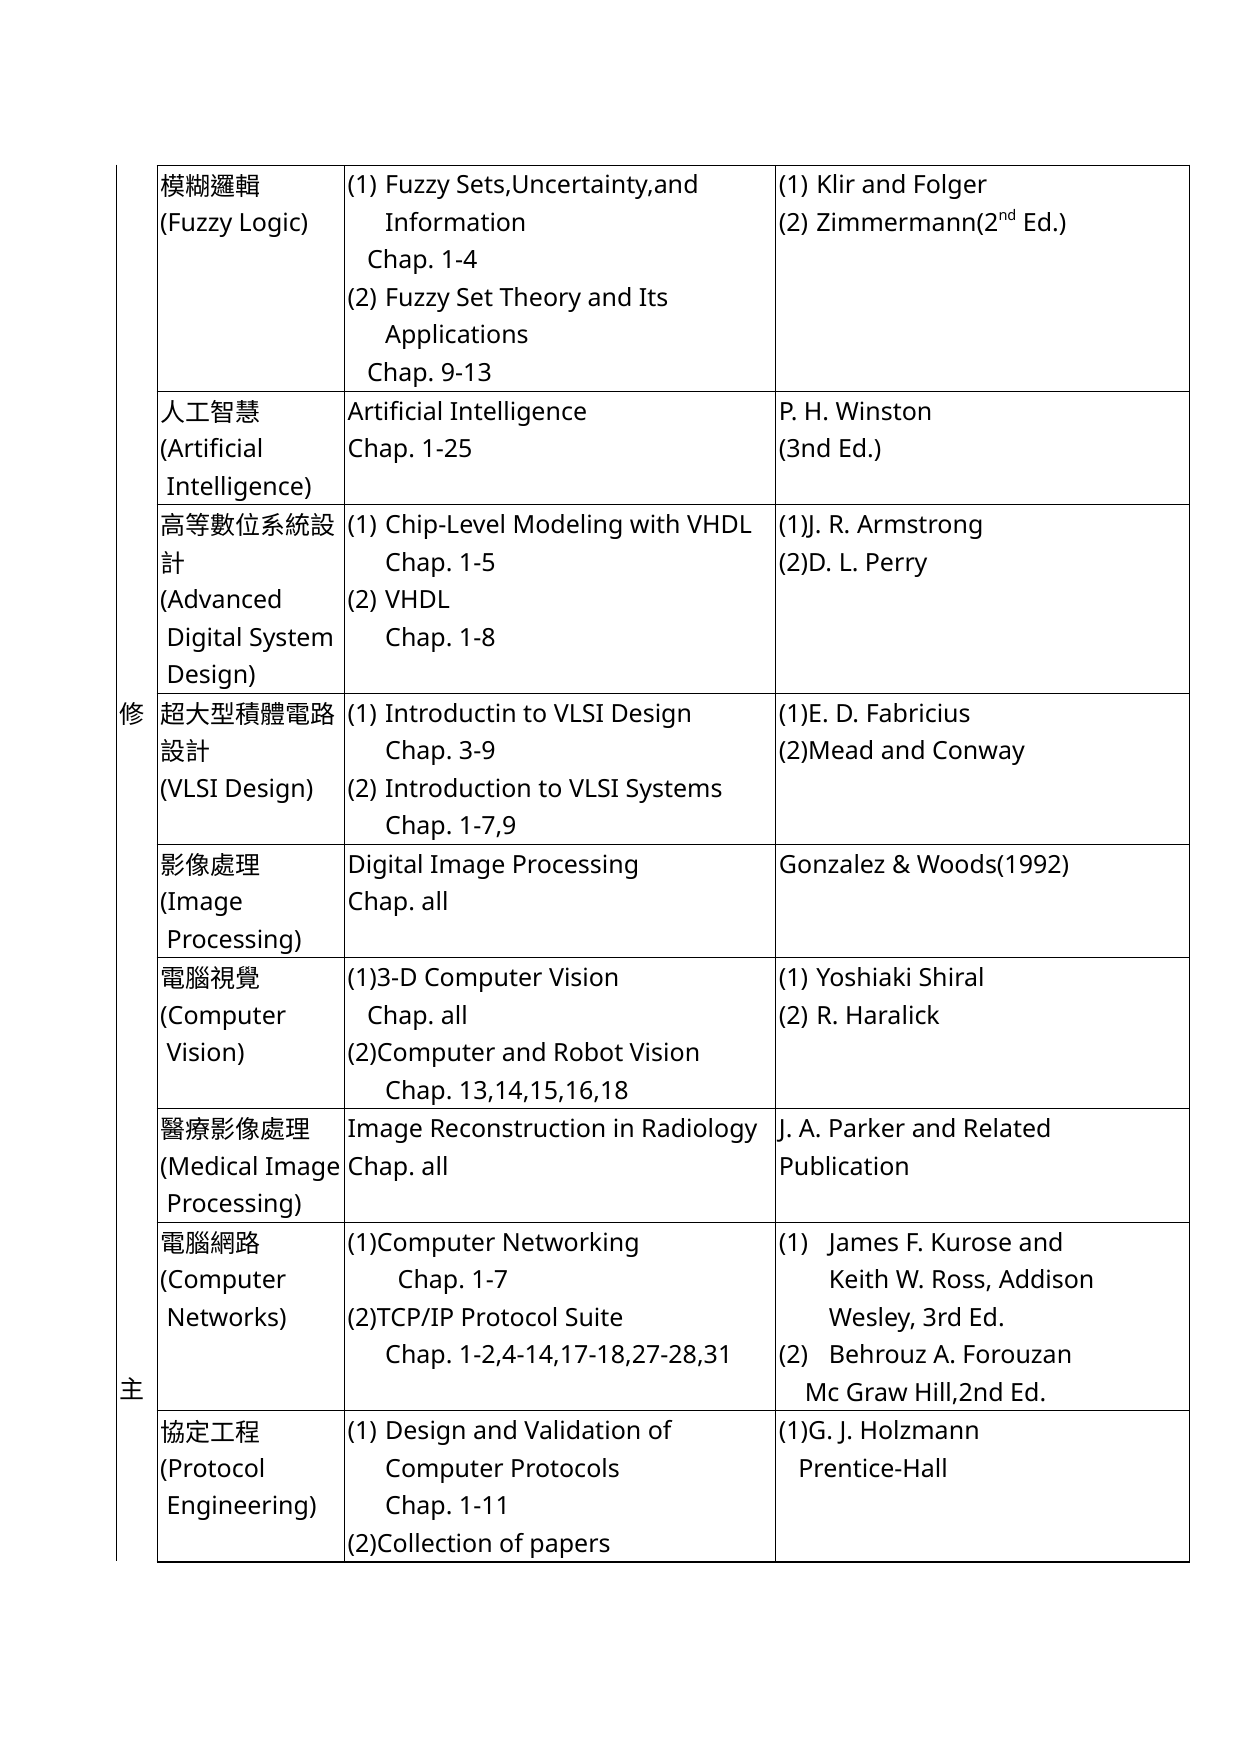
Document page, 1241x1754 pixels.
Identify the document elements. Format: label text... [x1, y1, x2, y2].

table_cell (1)Computer Networking Chap. 1-7 (2)TCP/IP Protocol Suite Chap. 1-2,4-14,17-18,27-28,31 [345, 1223, 775, 1410]
table_cell Gonzalez & Woods(1992) [776, 845, 1189, 957]
table_cell 修 [117, 693, 157, 844]
table_cell 人工智慧 (Artificial Intelligence) [158, 392, 344, 504]
table_cell 超大型積體電路設計 (VLSI Design) [158, 694, 344, 844]
table_cell [117, 1410, 157, 1561]
table_cell Chip-Level Modeling with VHDL Chap. 1-5 VHDL Chap. 1-8 [345, 505, 775, 693]
table_cell 醫療影像處理 (Medical Image Processing) [158, 1109, 344, 1222]
table_cell (1)G. J. Holzmann Prentice-Hall [776, 1411, 1189, 1561]
table_cell Design and Validation of Computer Protocols Chap. 1-11 (2)Collection of papers [345, 1411, 775, 1561]
table_cell Image Reconstruction in Radiology Chap. all [345, 1109, 775, 1222]
table_cell Artificial Intelligence Chap. 1-25 [345, 392, 775, 504]
table_cell Introductin to VLSI Design Chap. 3-9 Introduction to VLSI Systems Chap. 1-7,9 [345, 694, 775, 844]
table_cell 主 [117, 1222, 157, 1410]
table_cell Digital Image Processing Chap. all [345, 845, 775, 957]
table_cell (1)3-D Computer Vision Chap. all (2)Computer and Robot Vision Chap. 13,14,15,16,18 [345, 958, 775, 1108]
table_cell [117, 391, 157, 504]
table_cell Fuzzy Sets,Uncertainty,and Information Chap. 1-4 Fuzzy Set Theory and Its Applications Chap. 9-13 [345, 166, 775, 391]
table_cell [117, 165, 157, 391]
table_cell [117, 957, 157, 1108]
table_cell Yoshiaki Shiral R. Haralick [776, 958, 1189, 1108]
table_cell (1)E. D. Fabricius (2)Mead and Conway [776, 694, 1189, 844]
table_cell [117, 844, 157, 957]
table_cell 電腦視覺 (Computer Vision) [158, 958, 344, 1108]
table_cell 協定工程 (Protocol Engineering) [158, 1411, 344, 1561]
table_cell [117, 504, 157, 693]
table_cell James F. Kurose and Keith W. Ross, Addison Wesley, 3rd Ed. Behrouz A. Forouzan Mc Graw Hill,2nd Ed. [776, 1223, 1189, 1410]
table_cell 高等數位系統設計 (Advanced Digital System Design) [158, 505, 344, 693]
table_cell J. A. Parker and Related Publication [776, 1109, 1189, 1222]
table_cell Klir and Folger Zimmermann(2nd Ed.) [776, 166, 1189, 391]
table_cell [117, 1108, 157, 1222]
table_cell 模糊邏輯 (Fuzzy Logic) [158, 166, 344, 391]
table_cell 電腦網路 (Computer Networks) [158, 1223, 344, 1410]
table_cell (1)J. R. Armstrong (2)D. L. Perry [776, 505, 1189, 693]
table_cell P. H. Winston (3nd Ed.) [776, 392, 1189, 504]
table_cell 影像處理 (Image Processing) [158, 845, 344, 957]
